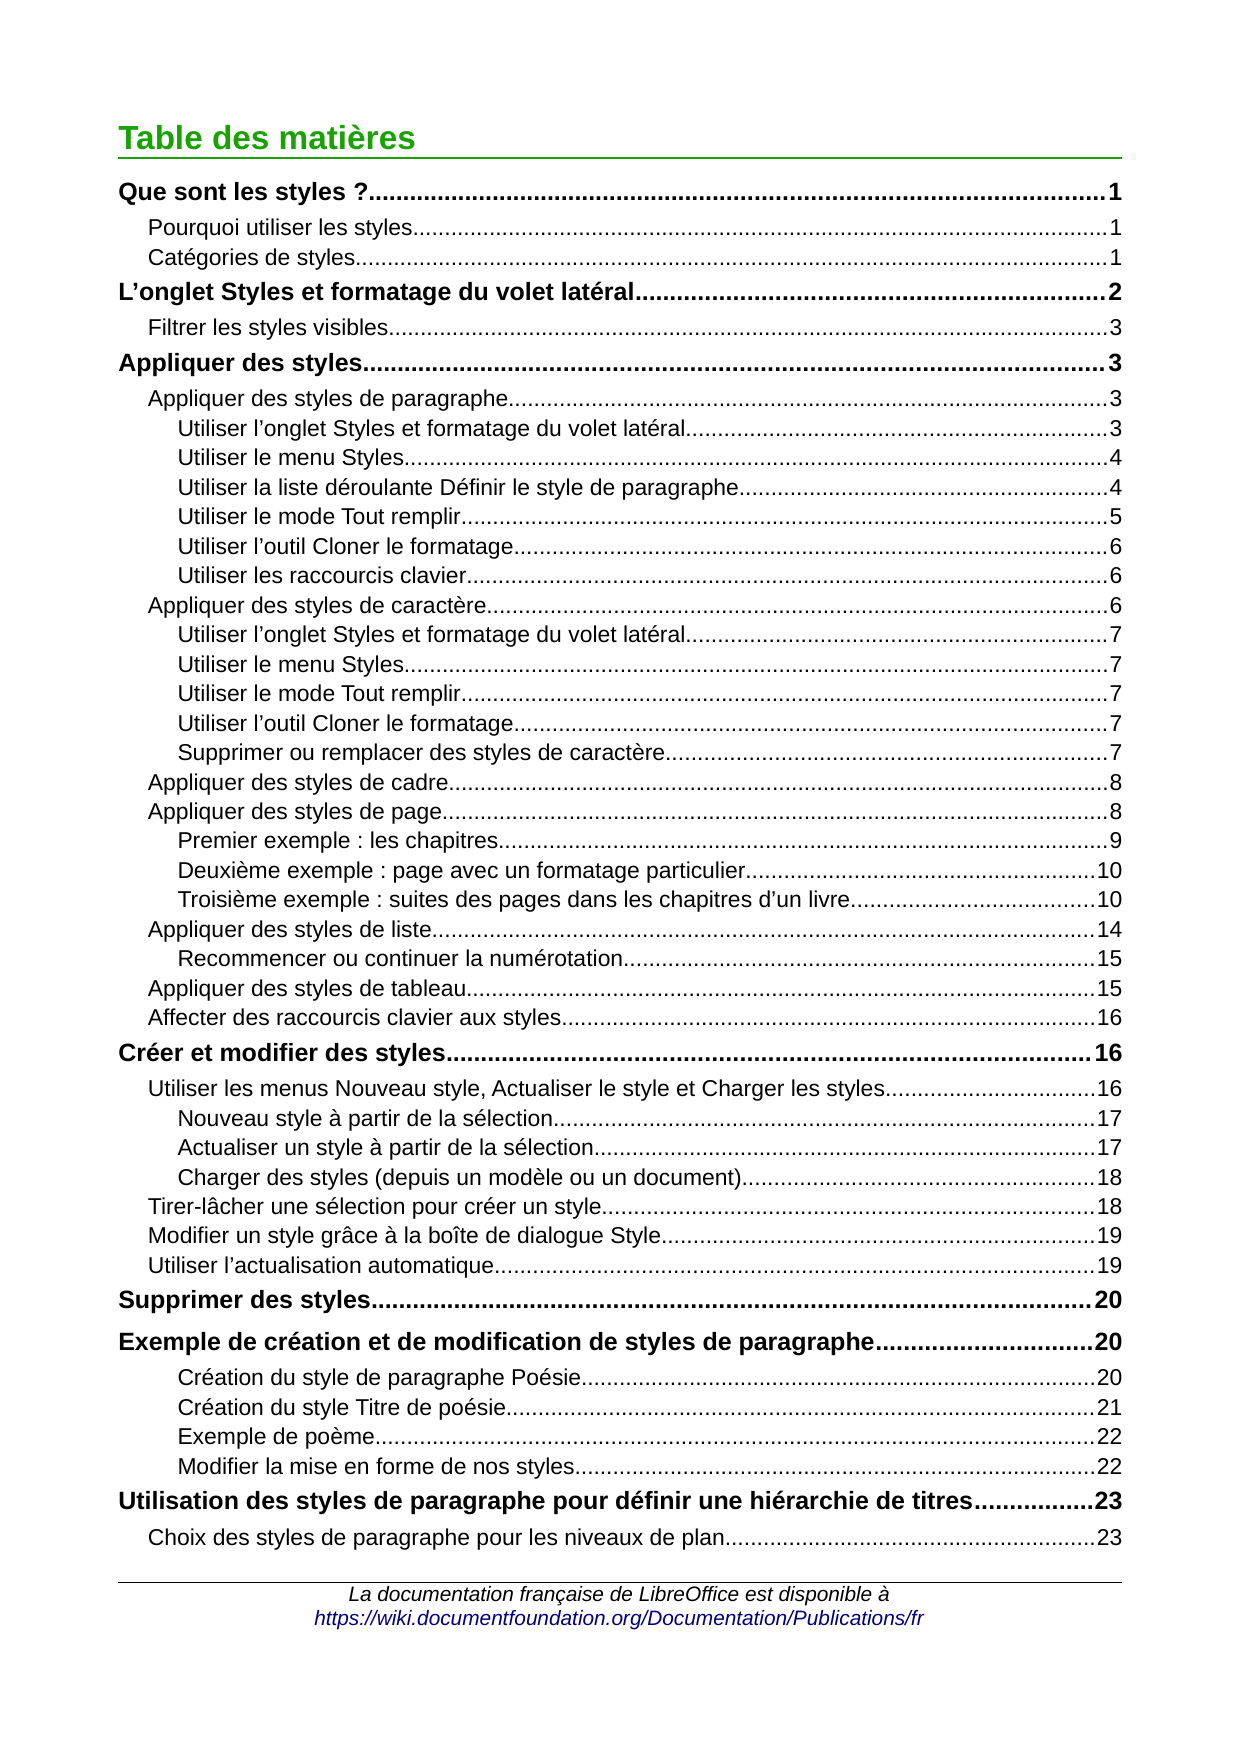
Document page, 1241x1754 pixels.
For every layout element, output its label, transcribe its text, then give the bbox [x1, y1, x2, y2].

text Appliquer des styles de cadre 8 [148, 766, 1122, 796]
text Utiliser les raccourcis clavier 6 [177, 560, 1122, 589]
text Utiliser les menus Nouveau style, Actualiser le style et Charger les styles 16 [148, 1073, 1122, 1102]
text Exemple de poème 22 [177, 1421, 1122, 1451]
text Appliquer des styles de caractère 6 [148, 589, 1122, 619]
text Supprimer des styles 20 [118, 1285, 1122, 1315]
text Modifier un style grâce à la boîte de dialogue Style 19 [148, 1220, 1122, 1250]
text Appliquer des styles de page 8 [148, 796, 1122, 825]
text Utilisation des styles de paragraphe pour définir une hiérarchie de titres 23 [118, 1486, 1122, 1515]
text Appliquer des styles de liste 14 [148, 914, 1122, 943]
text Utiliser la liste déroulante Définir le style de paragraphe 4 [177, 472, 1122, 501]
text Que sont les styles ? 1 [118, 177, 1122, 206]
text Appliquer des styles de tableau 15 [148, 973, 1122, 1002]
text Charger des styles (depuis un modèle ou un document) 18 [177, 1161, 1122, 1191]
text Choix des styles de paragraphe pour les niveaux de plan 23 [148, 1521, 1122, 1551]
text Appliquer des styles 3 [118, 348, 1122, 377]
text Premier exemple : les chapitres 9 [177, 825, 1122, 855]
text Utiliser le menu Styles 7 [177, 648, 1122, 678]
text Nouveau style à partir de la sélection 17 [177, 1102, 1122, 1132]
text L’onglet Styles et formatage du volet latéral 2 [118, 277, 1122, 306]
text Tirer-lâcher une sélection pour créer un style 18 [148, 1191, 1122, 1220]
text Utiliser le mode Tout remplir 7 [177, 678, 1122, 707]
text Exemple de création et de modification de styles de paragraphe 20 [118, 1327, 1122, 1356]
text Troisième exemple : suites des pages dans les chapitres d’un livre 10 [177, 884, 1122, 914]
text Création du style Titre de poésie 21 [177, 1392, 1122, 1421]
text Utiliser l’outil Cloner le formatage 7 [177, 707, 1122, 737]
text Utiliser l’outil Cloner le formatage 6 [177, 531, 1122, 560]
text Utiliser l’actualisation automatique 19 [148, 1250, 1122, 1279]
text Supprimer ou remplacer des styles de caractère 7 [177, 737, 1122, 766]
text Actualiser un style à partir de la sélection 17 [177, 1132, 1122, 1161]
text Filtrer les styles visibles 3 [148, 312, 1122, 342]
text Utiliser le mode Tout remplir 5 [177, 501, 1122, 531]
text Utiliser le menu Styles 4 [177, 442, 1122, 472]
text Pourquoi utiliser les styles 1 [148, 212, 1122, 241]
text Utiliser l’onglet Styles et formatage du volet latéral 7 [177, 619, 1122, 648]
subtitle Table des matières [118, 118, 1122, 157]
text Création du style de paragraphe Poésie 20 [177, 1362, 1122, 1392]
text Appliquer des styles de paragraphe 3 [148, 383, 1122, 413]
text Affecter des raccourcis clavier aux styles 16 [148, 1002, 1122, 1032]
text Deuxième exemple : page avec un formatage particulier 10 [177, 855, 1122, 884]
text Modifier la mise en forme de nos styles 22 [177, 1451, 1122, 1480]
text Utiliser l’onglet Styles et formatage du volet latéral 3 [177, 413, 1122, 442]
text Catégories de styles 1 [148, 241, 1122, 271]
text Recommencer ou continuer la numérotation 15 [177, 943, 1122, 973]
text Créer et modifier des styles 16 [118, 1038, 1122, 1067]
